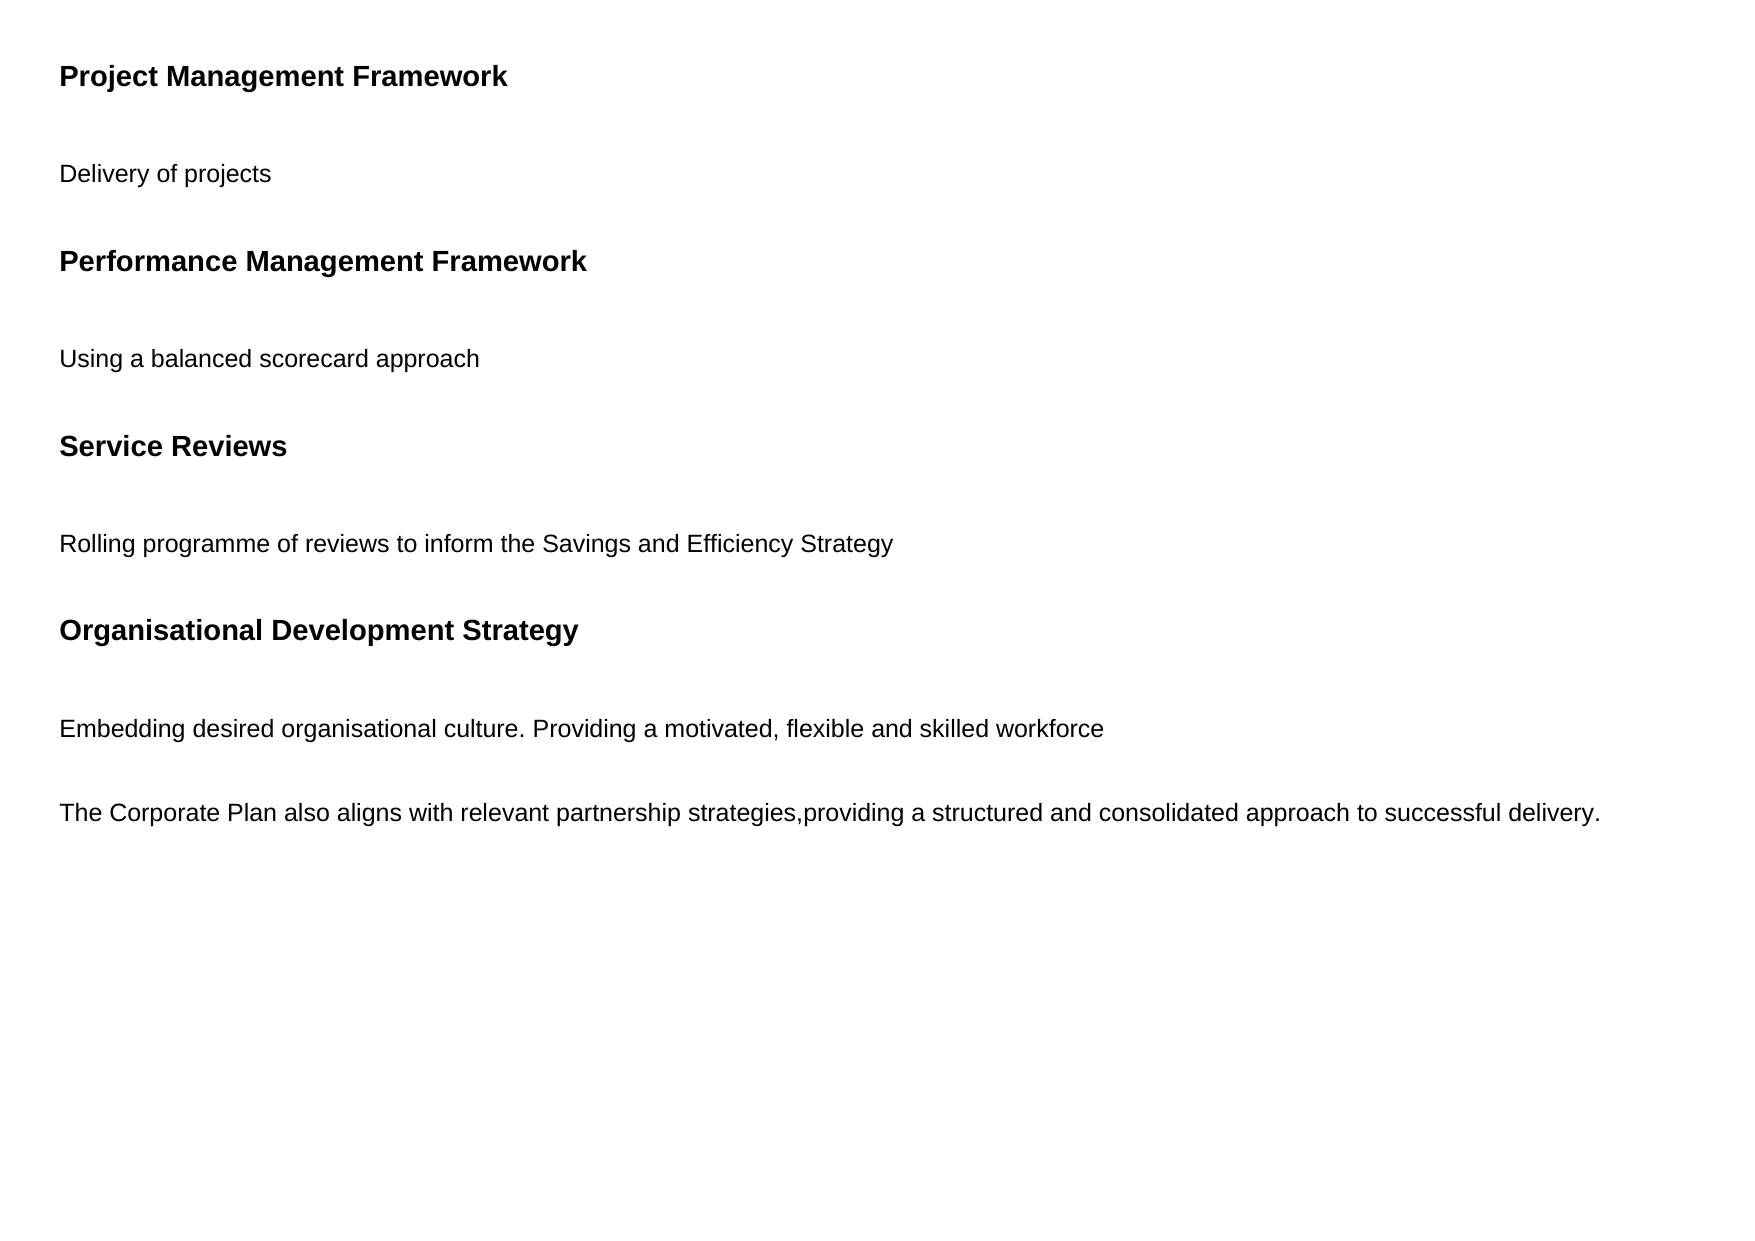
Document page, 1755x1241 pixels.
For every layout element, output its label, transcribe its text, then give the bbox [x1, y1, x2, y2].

text Using a balanced scorecard approach [59, 344, 1695, 373]
subtitle Project Management Framework [59, 59, 1695, 93]
subtitle Performance Management Framework [59, 244, 1695, 277]
text Rolling programme of reviews to inform the Savings and Efficiency Strategy [59, 529, 1695, 558]
subtitle Service Reviews [59, 429, 1695, 462]
text Embedding desired organisational culture. Providing a motivated, flexible and skilled workforce [59, 714, 1695, 742]
text Delivery of projects [59, 159, 1695, 188]
text The Corporate Plan also aligns with relevant partnership strategies,providing a structured and consolidated approach to successful delivery. [59, 798, 1695, 827]
subtitle Organisational Development Strategy [59, 613, 1695, 647]
